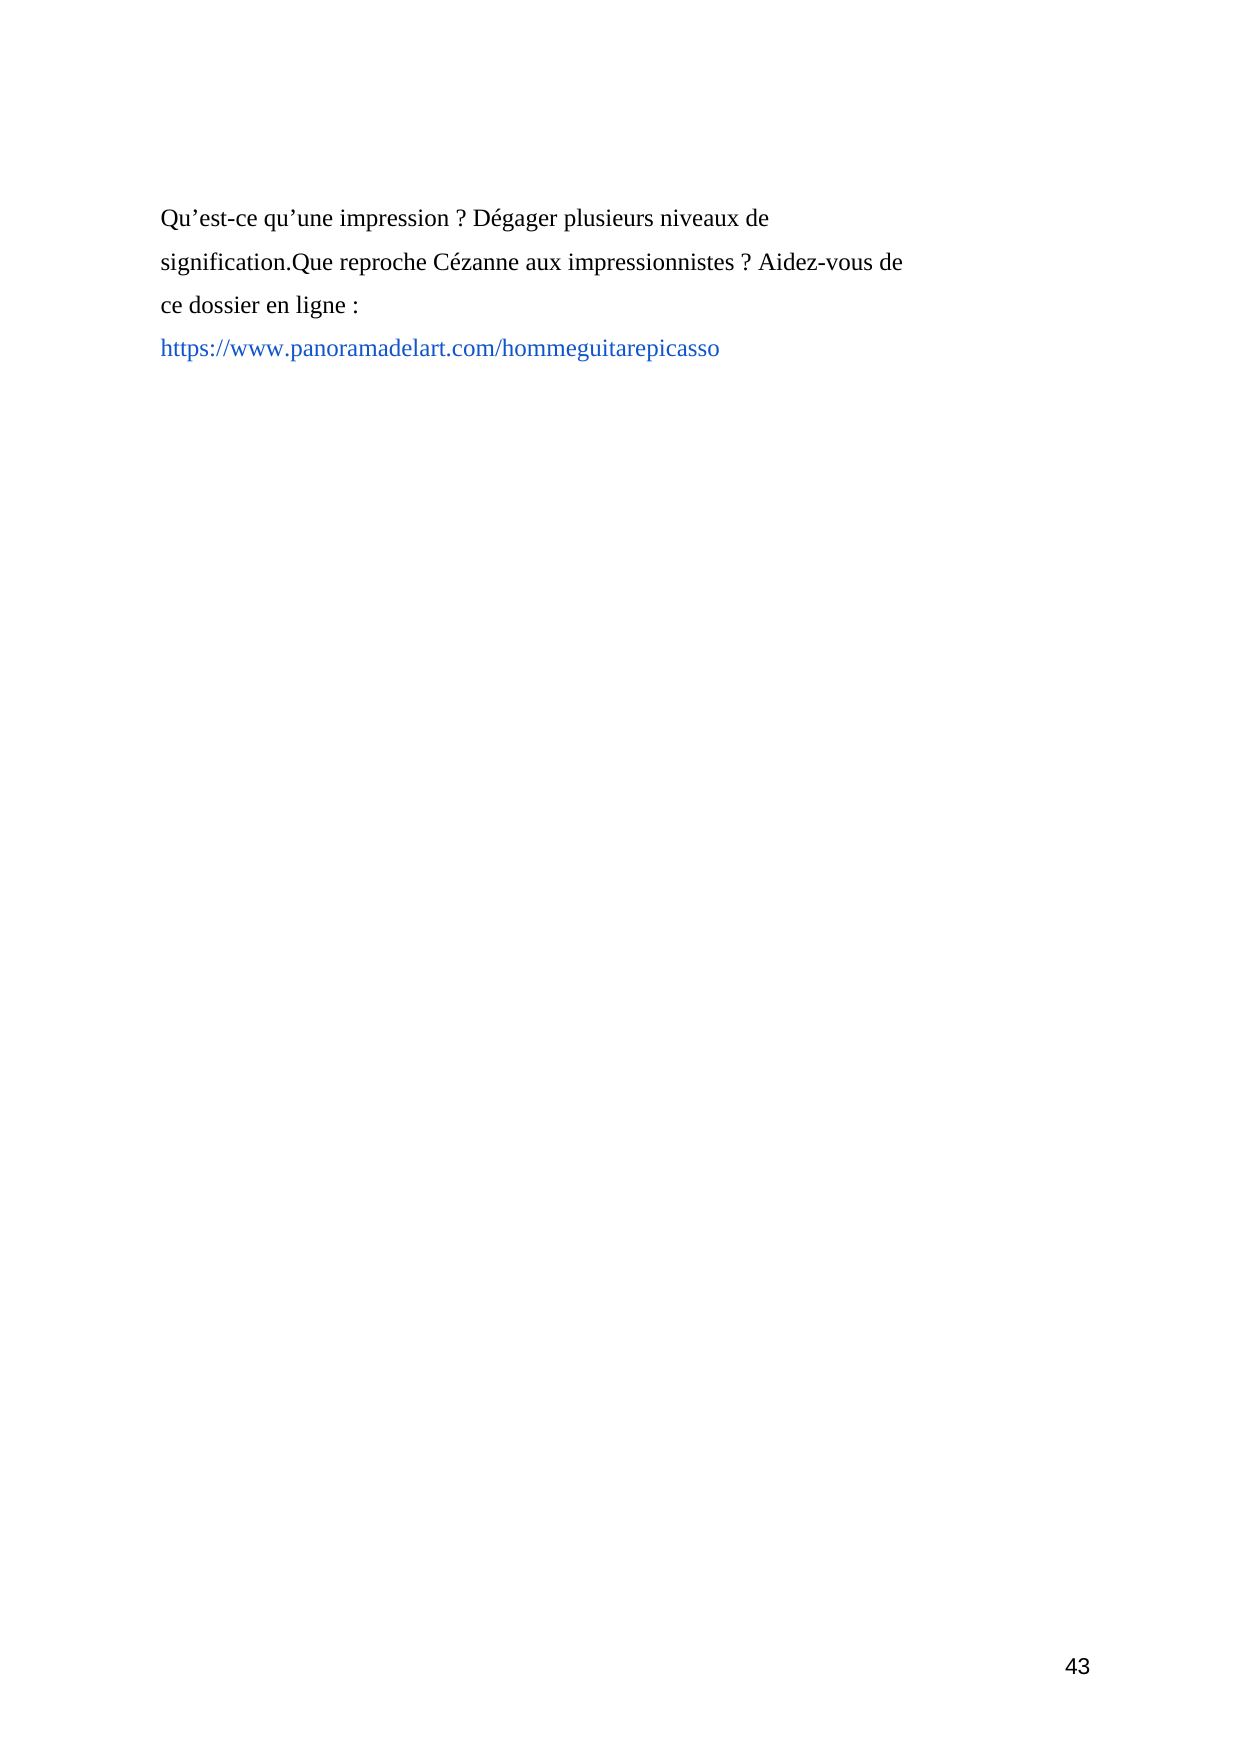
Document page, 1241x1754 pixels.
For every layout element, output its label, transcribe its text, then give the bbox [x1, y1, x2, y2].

table_header Qu’est-ce qu’une impression ? Dégager plusieurs niveaux de signification.Que reproche Cézanne aux impressionnistes ? Aidez-vous de ce dossier en ligne : https://www.panoramadelart.com/hommeguitarepicasso [150, 193, 933, 845]
